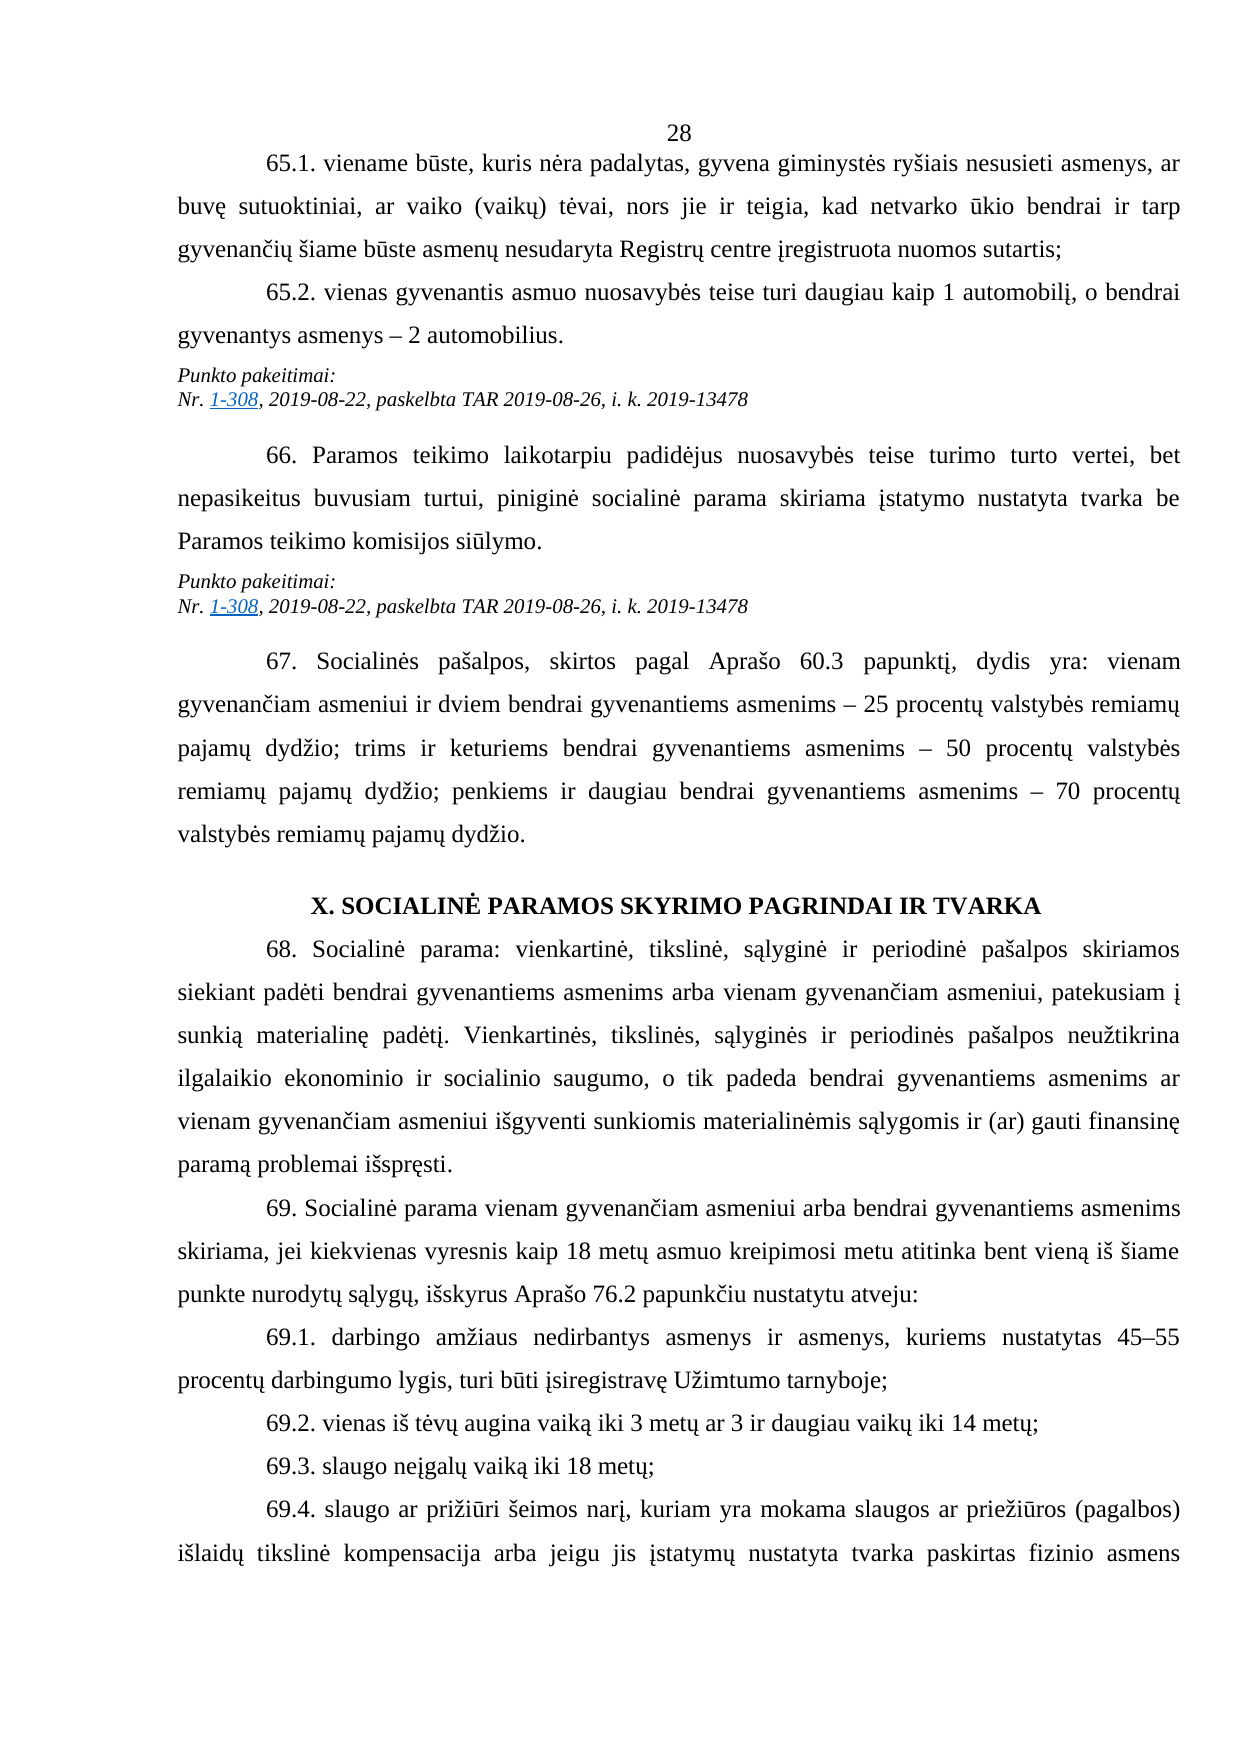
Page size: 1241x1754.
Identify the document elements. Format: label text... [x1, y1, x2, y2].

text 65.2. vienas gyvenantis asmuo nuosavybės teise turi daugiau kaip 1 automobilį, o bendrai gyvenantys asmenys – 2 automobilius. [177, 277, 1181, 349]
text 66. Paramos teikimo laikotarpiu padidėjus nuosavybės teise turimo turto vertei, bet nepasikeitus buvusiam turtui, piniginė socialinė parama skiriama įstatymo nustatyta tvarka be Paramos teikimo komisijos siūlymo. [177, 440, 1181, 555]
text Punkto pakeitimai: [177, 363, 1181, 387]
text 69.2. vienas iš tėvų augina vaiką iki 3 metų ar 3 ir daugiau vaikų iki 14 metų; [177, 1408, 1181, 1437]
text X. SOCIALINĖ PARAMOS SKYRIMO PAGRINDAI IR TVARKA [177, 891, 1181, 919]
text 68. Socialinė parama: vienkartinė, tikslinė, sąlyginė ir periodinė pašalpos skiriamos siekiant padėti bendrai gyvenantiems asmenims arba vienam gyvenančiam asmeniui, patekusiam į sunkią materialinę padėtį. Vienkartinės, tikslinės, sąlyginės ir periodinės pašalpos neužtikrina ilgalaikio ekonominio ir socialinio saugumo, o tik padeda bendrai gyvenantiems asmenims ar vienam gyvenančiam asmeniui išgyventi sunkiomis materialinėmis sąlygomis ir (ar) gauti finansinę paramą problemai išspręsti. [177, 934, 1181, 1178]
text Punkto pakeitimai: [177, 569, 1181, 593]
text 65.1. viename būste, kuris nėra padalytas, gyvena giminystės ryšiais nesusieti asmenys, ar buvę sutuoktiniai, ar vaiko (vaikų) tėvai, nors jie ir teigia, kad netvarko ūkio bendrai ir tarp gyvenančių šiame būste asmenų nesudaryta Registrų centre įregistruota nuomos sutartis; [177, 148, 1181, 263]
text Nr. 1-308, 2019-08-22, paskelbta TAR 2019-08-26, i. k. 2019-13478 [177, 593, 1181, 618]
text 69. Socialinė parama vienam gyvenančiam asmeniui arba bendrai gyvenantiems asmenims skiriama, jei kiekvienas vyresnis kaip 18 metų asmuo kreipimosi metu atitinka bent vieną iš šiame punkte nurodytų sąlygų, išskyrus Aprašo 76.2 papunkčiu nustatytu atveju: [177, 1193, 1181, 1308]
text Nr. 1-308, 2019-08-22, paskelbta TAR 2019-08-26, i. k. 2019-13478 [177, 387, 1181, 411]
text 69.4. slaugo ar prižiūri šeimos narį, kuriam yra mokama slaugos ar priežiūros (pagalbos) išlaidų tikslinė kompensacija arba jeigu jis įstatymų nustatyta tvarka paskirtas fizinio asmens [177, 1494, 1181, 1566]
text 67. Socialinės pašalpos, skirtos pagal Aprašo 60.3 papunktį, dydis yra: vienam gyvenančiam asmeniui ir dviem bendrai gyvenantiems asmenims – 25 procentų valstybės remiamų pajamų dydžio; trims ir keturiems bendrai gyvenantiems asmenims – 50 procentų valstybės remiamų pajamų dydžio; penkiems ir daugiau bendrai gyvenantiems asmenims – 70 procentų valstybės remiamų pajamų dydžio. [177, 646, 1181, 848]
text 69.1. darbingo amžiaus nedirbantys asmenys ir asmenys, kuriems nustatytas 45–55 procentų darbingumo lygis, turi būti įsiregistravę Užimtumo tarnyboje; [177, 1322, 1181, 1394]
text 69.3. slaugo neįgalų vaiką iki 18 metų; [177, 1451, 1181, 1480]
